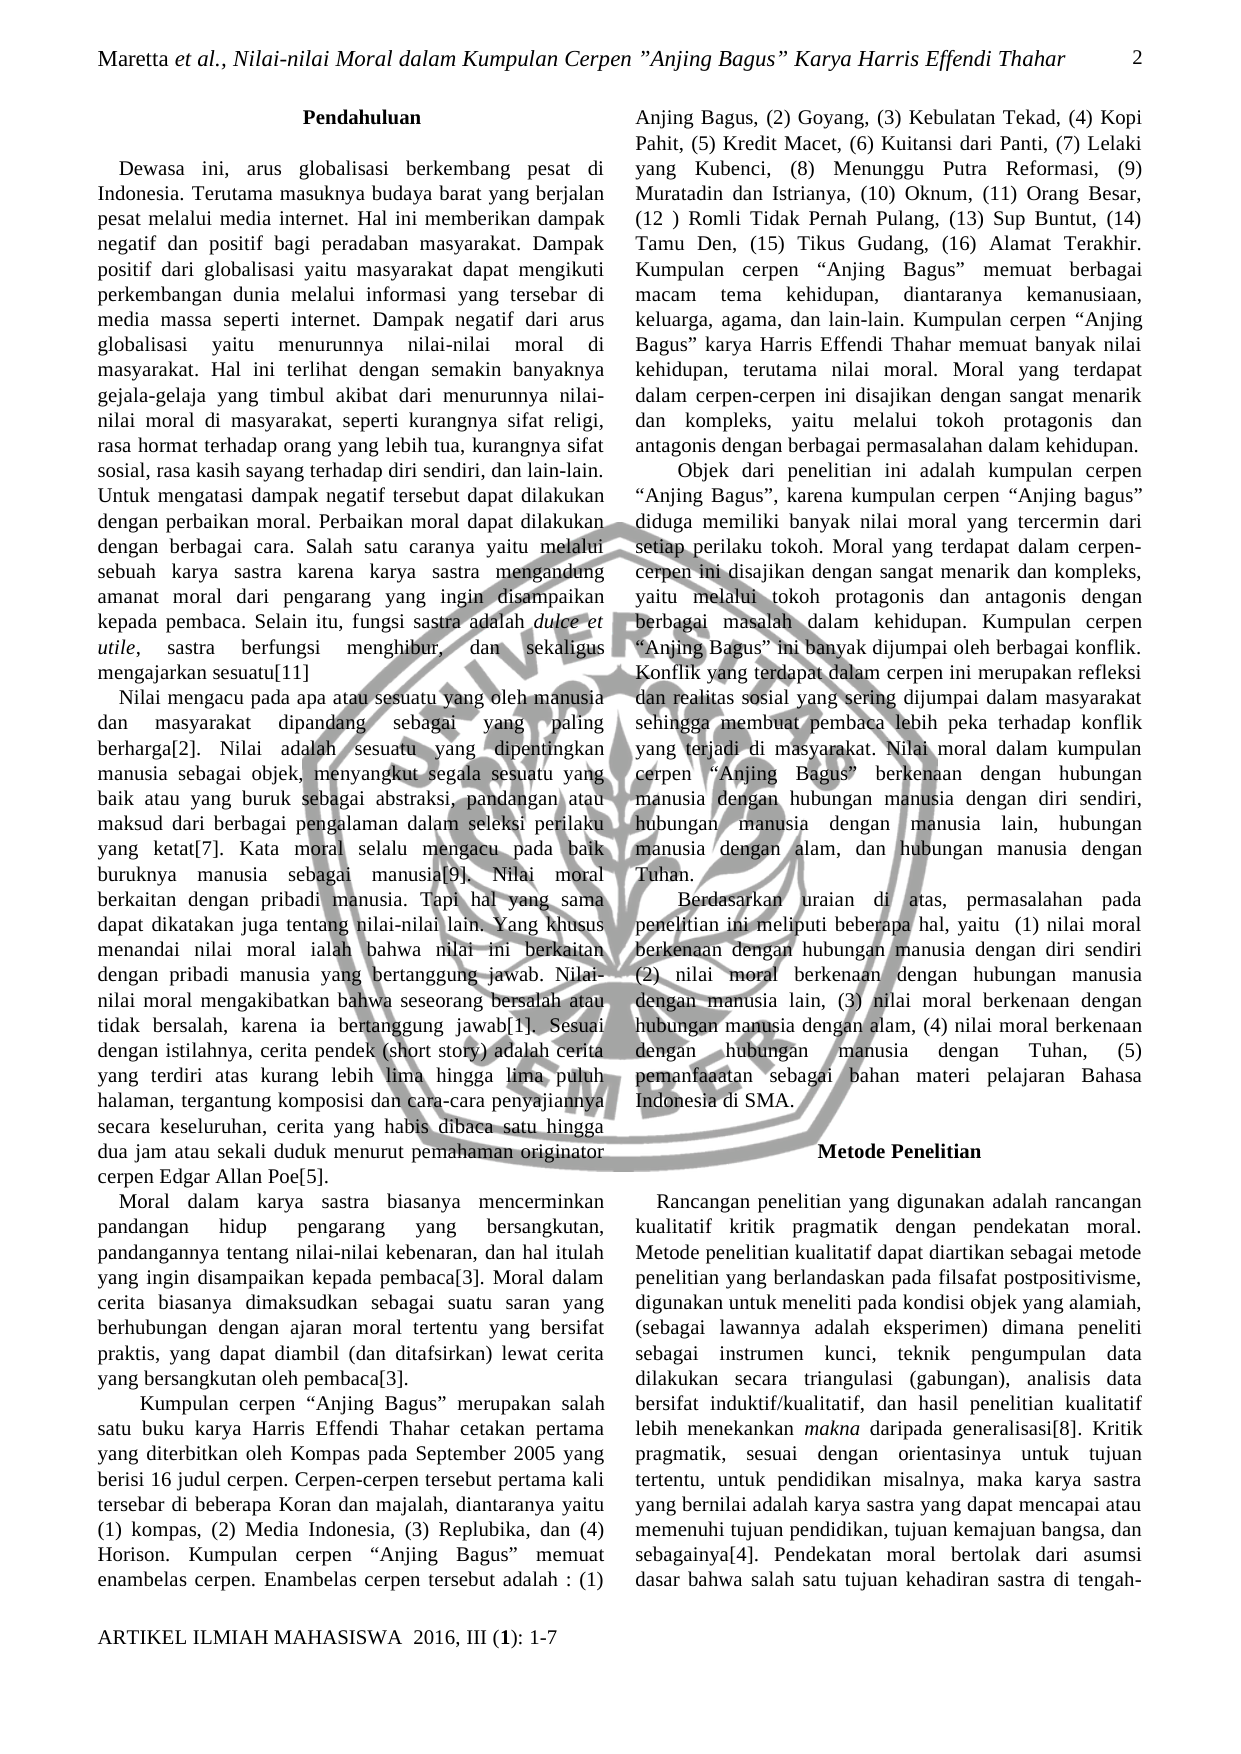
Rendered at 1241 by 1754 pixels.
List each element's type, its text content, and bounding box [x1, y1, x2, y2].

text Berdasarkan uraian di atas, permasalahan pada penelitian ini meliputi beberapa hal, yaitu (1) nilai moral berkenaan dengan hubungan manusia dengan diri sendiri (2) nilai moral berkenaan dengan hubungan manusia dengan manusia lain, (3) nilai moral berkenaan dengan hubungan manusia dengan alam, (4) nilai moral berkenaan dengan hubungan manusia dengan Tuhan, (5) pemanfaaatan sebagai bahan materi pelajaran Bahasa Indonesia di SMA. [635, 887, 1143, 1112]
text Rancangan penelitian yang digunakan adalah rancangan kualitatif kritik pragmatik dengan pendekatan moral. Metode penelitian kualitatif dapat diartikan sebagai metode penelitian yang berlandaskan pada filsafat postpositivisme, digunakan untuk meneliti pada kondisi objek yang alamiah, (sebagai lawannya adalah eksperimen) dimana peneliti sebagai instrumen kunci, teknik pengumpulan data dilakukan secara triangulasi (gabungan), analisis data bersifat induktif/kualitatif, dan hasil penelitian kualitatif lebih menekankan makna daripada generalisasi[8]. Kritik pragmatik, sesuai dengan orientasinya untuk tujuan tertentu, untuk pendidikan misalnya, maka karya sastra yang bernilai adalah karya sastra yang dapat mencapai atau memenuhi tujuan pendidikan, tujuan kemajuan bangsa, dan sebagainya[4]. Pendekatan moral bertolak dari asumsi dasar bahwa salah satu tujuan kehadiran sastra di tengah- [635, 1189, 1143, 1591]
text Dewasa ini, arus globalisasi berkembang pesat di Indonesia. Terutama masuknya budaya barat yang berjalan pesat melalui media internet. Hal ini memberikan dampak negatif dan positif bagi peradaban masyarakat. Dampak positif dari globalisasi yaitu masyarakat dapat mengikuti perkembangan dunia melalui informasi yang tersebar di media massa seperti internet. Dampak negatif dari arus globalisasi yaitu menurunnya nilai-nilai moral di masyarakat. Hal ini terlihat dengan semakin banyaknya gejala-gelaja yang timbul akibat dari menurunnya nilai-nilai moral di masyarakat, seperti kurangnya sifat religi, rasa hormat terhadap orang yang lebih tua, kurangnya sifat sosial, rasa kasih sayang terhadap diri sendiri, dan lain-lain. Untuk mengatasi dampak negatif tersebut dapat dilakukan dengan perbaikan moral. Perbaikan moral dapat dilakukan dengan berbagai cara. Salah satu caranya yaitu melalui sebuah karya sastra karena karya sastra mengandung amanat moral dari pengarang yang ingin disampaikan kepada pembaca. Selain itu, fungsi sastra adalah dulce et utile, sastra berfungsi menghibur, dan sekaligus mengajarkan sesuatu[11] [97, 156, 605, 684]
text Metode Penelitian [635, 1139, 1143, 1163]
text Pendahuluan [97, 105, 605, 129]
text Objek dari penelitian ini adalah kumpulan cerpen “Anjing Bagus”, karena kumpulan cerpen “Anjing bagus” diduga memiliki banyak nilai moral yang tercermin dari setiap perilaku tokoh. Moral yang terdapat dalam cerpen-cerpen ini disajikan dengan sangat menarik dan kompleks, yaitu melalui tokoh protagonis dan antagonis dengan berbagai masalah dalam kehidupan. Kumpulan cerpen “Anjing Bagus” ini banyak dijumpai oleh berbagai konflik. Konflik yang terdapat dalam cerpen ini merupakan refleksi dan realitas sosial yang sering dijumpai dalam masyarakat sehingga membuat pembaca lebih peka terhadap konflik yang terjadi di masyarakat. Nilai moral dalam kumpulan cerpen “Anjing Bagus” berkenaan dengan hubungan manusia dengan hubungan manusia dengan diri sendiri, hubungan manusia dengan manusia lain, hubungan manusia dengan alam, dan hubungan manusia dengan Tuhan. [635, 458, 1143, 885]
text Moral dalam karya sastra biasanya mencerminkan pandangan hidup pengarang yang bersangkutan, pandangannya tentang nilai-nilai kebenaran, dan hal itulah yang ingin disampaikan kepada pembaca[3]. Moral dalam cerita biasanya dimaksudkan sebagai suatu saran yang berhubungan dengan ajaran moral tertentu yang bersifat praktis, yang dapat diambil (dan ditafsirkan) lewat cerita yang bersangkutan oleh pembaca[3]. [97, 1189, 605, 1389]
text Nilai mengacu pada apa atau sesuatu yang oleh manusia dan masyarakat dipandang sebagai yang paling berharga[2]. Nilai adalah sesuatu yang dipentingkan manusia sebagai objek, menyangkut segala sesuatu yang baik atau yang buruk sebagai abstraksi, pandangan atau maksud dari berbagai pengalaman dalam seleksi perilaku yang ketat[7]. Kata moral selalu mengacu pada baik buruknya manusia sebagai manusia[9]. Nilai moral berkaitan dengan pribadi manusia. Tapi hal yang sama dapat dikatakan juga tentang nilai-nilai lain. Yang khusus menandai nilai moral ialah bahwa nilai ini berkaitan dengan pribadi manusia yang bertanggung jawab. Nilai-nilai moral mengakibatkan bahwa seseorang bersalah atau tidak bersalah, karena ia bertanggung jawab[1]. Sesuai dengan istilahnya, cerita pendek (short story) adalah cerita yang terdiri atas kurang lebih lima hingga lima puluh halaman, tergantung komposisi dan cara-cara penyajiannya secara keseluruhan, cerita yang habis dibaca satu hingga dua jam atau sekali duduk menurut pemahaman originator cerpen Edgar Allan Poe[5]. [97, 685, 605, 1188]
text Kumpulan cerpen “Anjing Bagus” merupakan salah satu buku karya Harris Effendi Thahar cetakan pertama yang diterbitkan oleh Kompas pada September 2005 yang berisi 16 judul cerpen. Cerpen-cerpen tersebut pertama kali tersebar di beberapa Koran dan majalah, diantaranya yaitu (1) kompas, (2) Media Indonesia, (3) Replubika, dan (4) Horison. Kumpulan cerpen “Anjing Bagus” memuat enambelas cerpen. Enambelas cerpen tersebut adalah : (1) [97, 1391, 605, 1591]
text Anjing Bagus, (2) Goyang, (3) Kebulatan Tekad, (4) Kopi Pahit, (5) Kredit Macet, (6) Kuitansi dari Panti, (7) Lelaki yang Kubenci, (8) Menunggu Putra Reformasi, (9) Muratadin dan Istrianya, (10) Oknum, (11) Orang Besar, (12 ) Romli Tidak Pernah Pulang, (13) Sup Buntut, (14) Tamu Den, (15) Tikus Gudang, (16) Alamat Terakhir. Kumpulan cerpen “Anjing Bagus” memuat berbagai macam tema kehidupan, diantaranya kemanusiaan, keluarga, agama, dan lain-lain. Kumpulan cerpen “Anjing Bagus” karya Harris Effendi Thahar memuat banyak nilai kehidupan, terutama nilai moral. Moral yang terdapat dalam cerpen-cerpen ini disajikan dengan sangat menarik dan kompleks, yaitu melalui tokoh protagonis dan antagonis dengan berbagai permasalahan dalam kehidupan. [635, 105, 1143, 457]
picture [229, 447, 1011, 1247]
